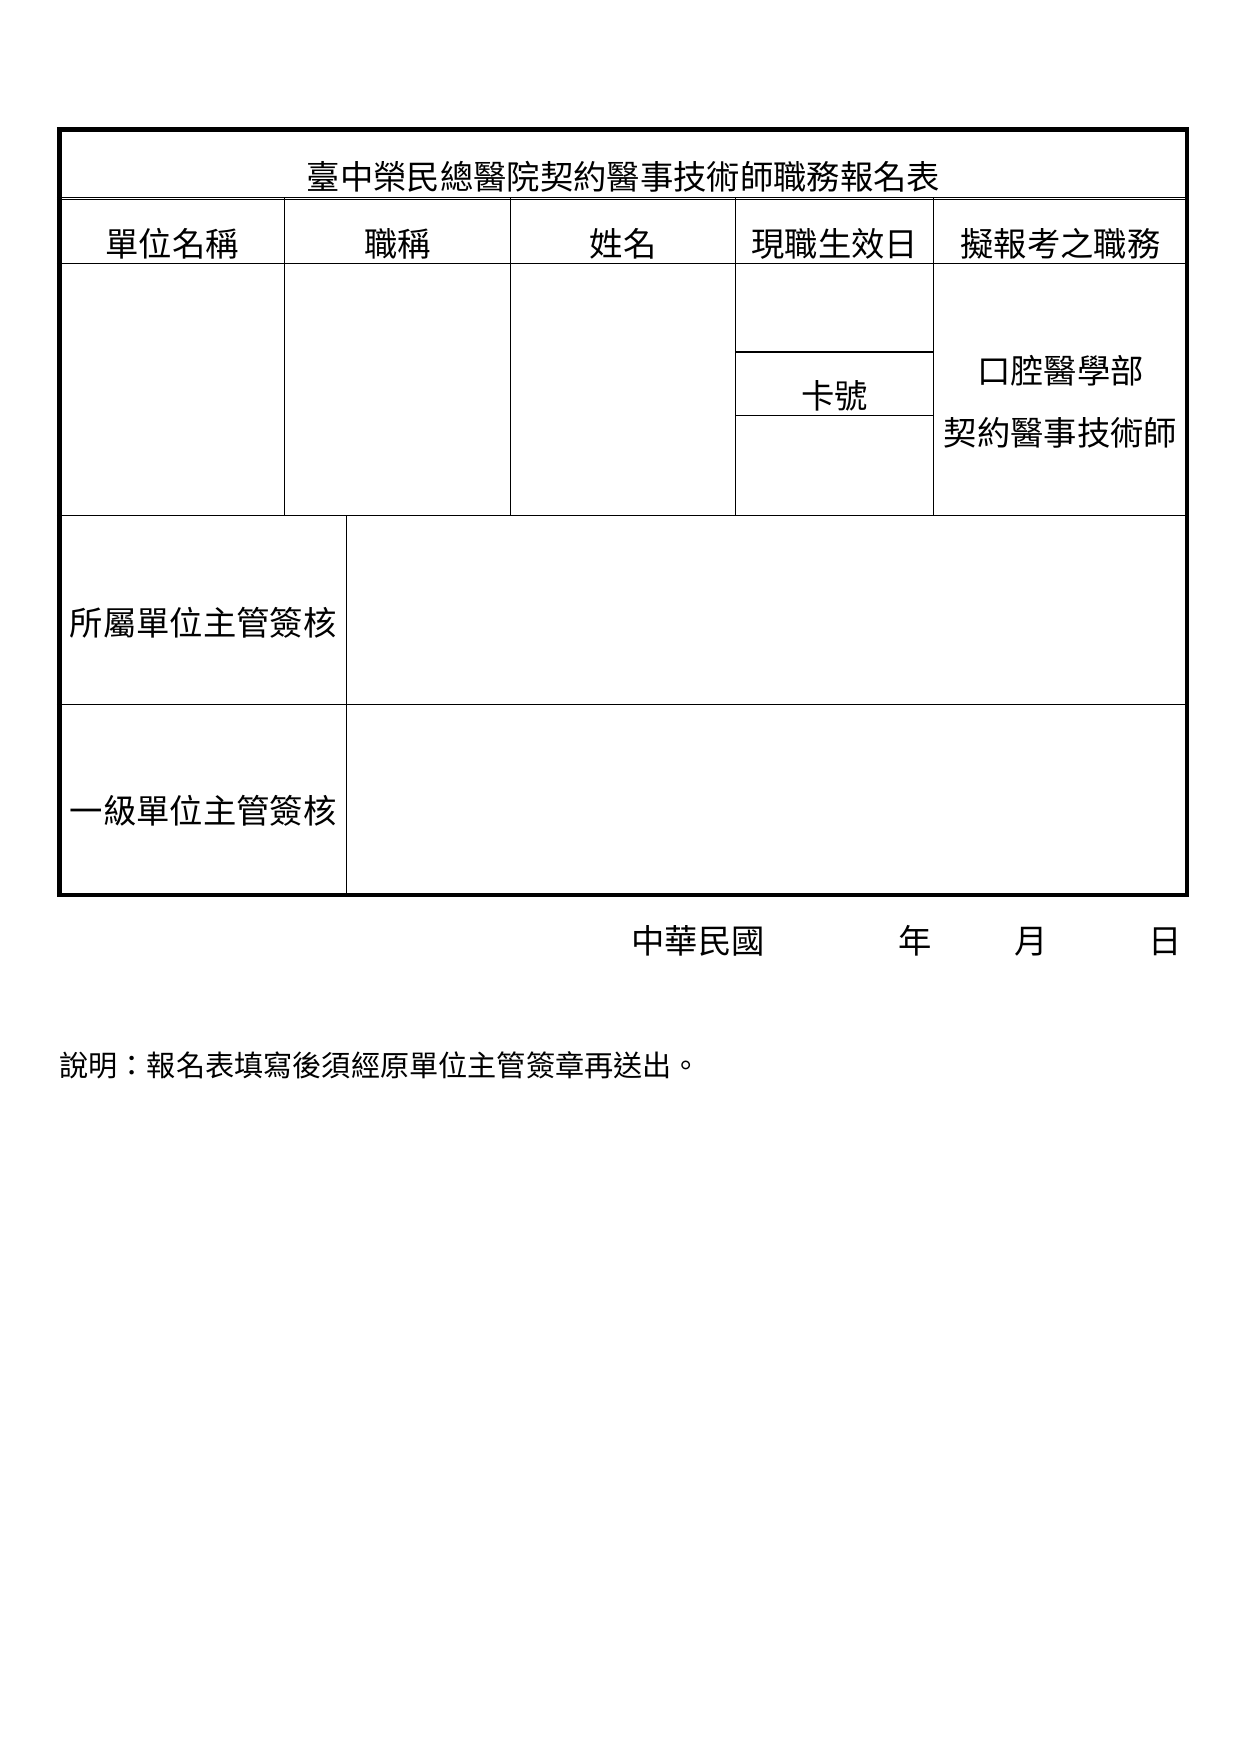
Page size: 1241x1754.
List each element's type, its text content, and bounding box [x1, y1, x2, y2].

table_cell [62, 264, 284, 515]
table_cell 卡號 [736, 353, 933, 415]
table_cell 職稱 [285, 200, 510, 263]
table_cell [736, 416, 933, 515]
table_cell 現職生效日 [736, 200, 933, 263]
table_cell 一級單位主管簽核 [62, 705, 346, 892]
text 說明：報名表填寫後須經原單位主管簽章再送出。 [59, 1022, 1181, 1084]
table_cell [347, 516, 1185, 704]
table_cell [736, 264, 933, 351]
table_cell [511, 264, 735, 515]
table_cell 姓名 [511, 200, 735, 263]
table_cell 擬報考之職務 [934, 200, 1185, 263]
table_cell [347, 705, 1185, 892]
table_cell 口腔醫學部 契約醫事技術師 [934, 264, 1185, 515]
table_header 臺中榮民總醫院契約醫事技術師職務報名表 [62, 132, 1185, 197]
table_cell 所屬單位主管簽核 [62, 516, 346, 704]
table_cell [285, 264, 510, 515]
text 中華民國 年 月 日 [59, 897, 1181, 959]
table_cell 單位名稱 [62, 200, 284, 263]
